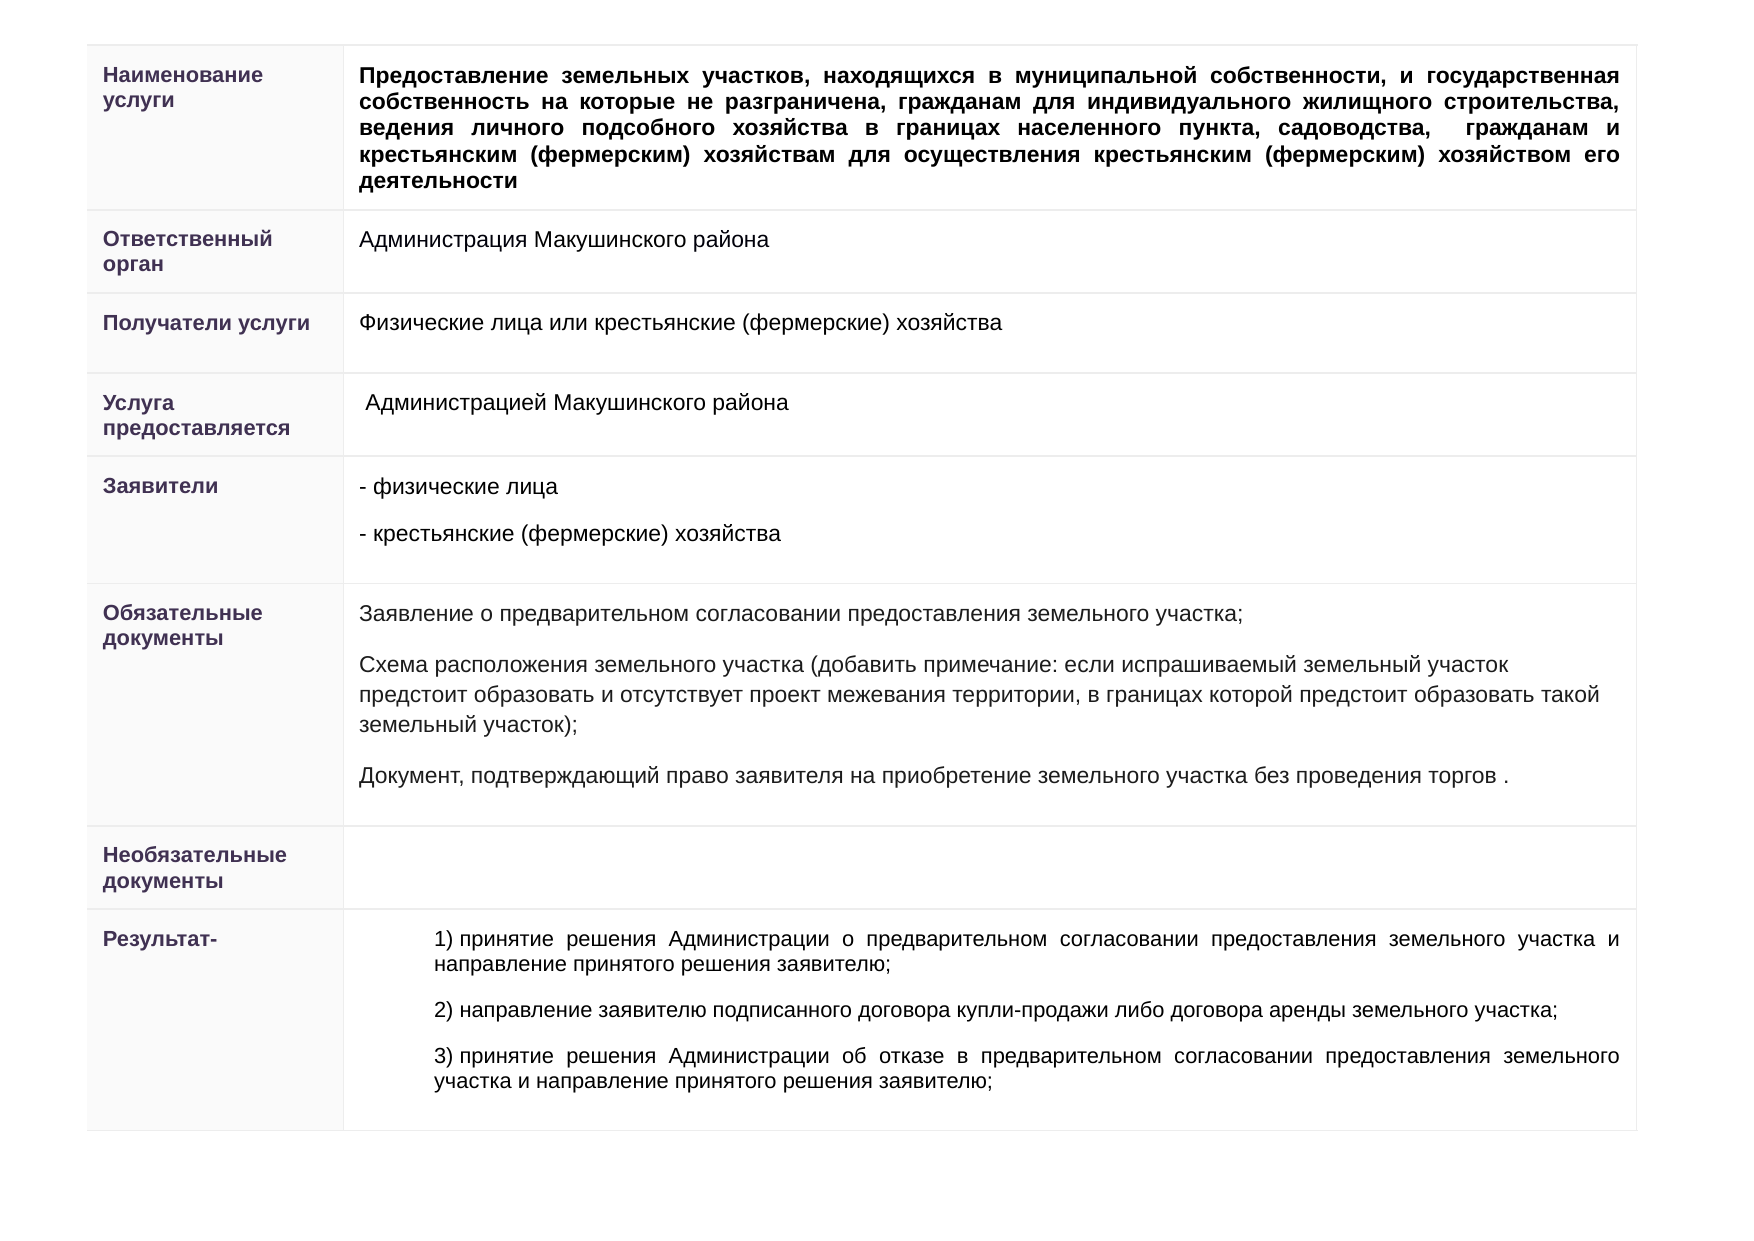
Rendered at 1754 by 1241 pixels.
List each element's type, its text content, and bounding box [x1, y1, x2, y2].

table_cell Физические лица или крестьянские (фермерские) хозяйства [344, 294, 1636, 372]
table_header Предоставление земельных участков, находящихся в муниципальной собственности, и государственная собственность на которые не разграничена, гражданам для индивидуального жилищного строительства, ведения личного подсобного хозяйства в границах населенного пункта, садоводства, гражданам и крестьянским (фермерским) хозяйствам для осуществления крестьянским (фермерским) хозяйством его деятельности [344, 46, 1636, 209]
table_cell Заявители [87, 457, 343, 583]
table_cell Ответственный орган [87, 211, 343, 292]
table_cell Заявление о предварительном согласовании предоставления земельного участка; Схема расположения земельного участка (добавить примечание: если испрашиваемый земельный участок предстоит образовать и отсутствует проект межевания территории, в границах которой предстоит образовать такой земельный участок); Документ, подтверждающий право заявителя на приобретение земельного участка без проведения торгов . [344, 584, 1636, 825]
table_cell Получатели услуги [87, 294, 343, 372]
table_cell Результат- [87, 910, 343, 1130]
table_cell Услуга предоставляется [87, 374, 343, 455]
table_cell - физические лица - крестьянские (фермерские) хозяйства [344, 457, 1636, 583]
table_header Наименование услуги [87, 46, 343, 209]
table_cell Администрацией Макушинского района [344, 374, 1636, 455]
table_cell Администрация Макушинского района [344, 211, 1636, 292]
table_cell Необязательные документы [87, 827, 343, 908]
table_cell 1) принятие решения Администрации о предварительном согласовании предоставления земельного участка и направление принятого решения заявителю; 2) направление заявителю подписанного договора купли-продажи либо договора аренды земельного участка; 3) принятие решения Администрации об отказе в предварительном согласовании предоставления земельного участка и направление принятого решения заявителю; [344, 910, 1636, 1130]
table_cell Обязательные документы [87, 584, 343, 825]
table_cell [344, 827, 1636, 908]
